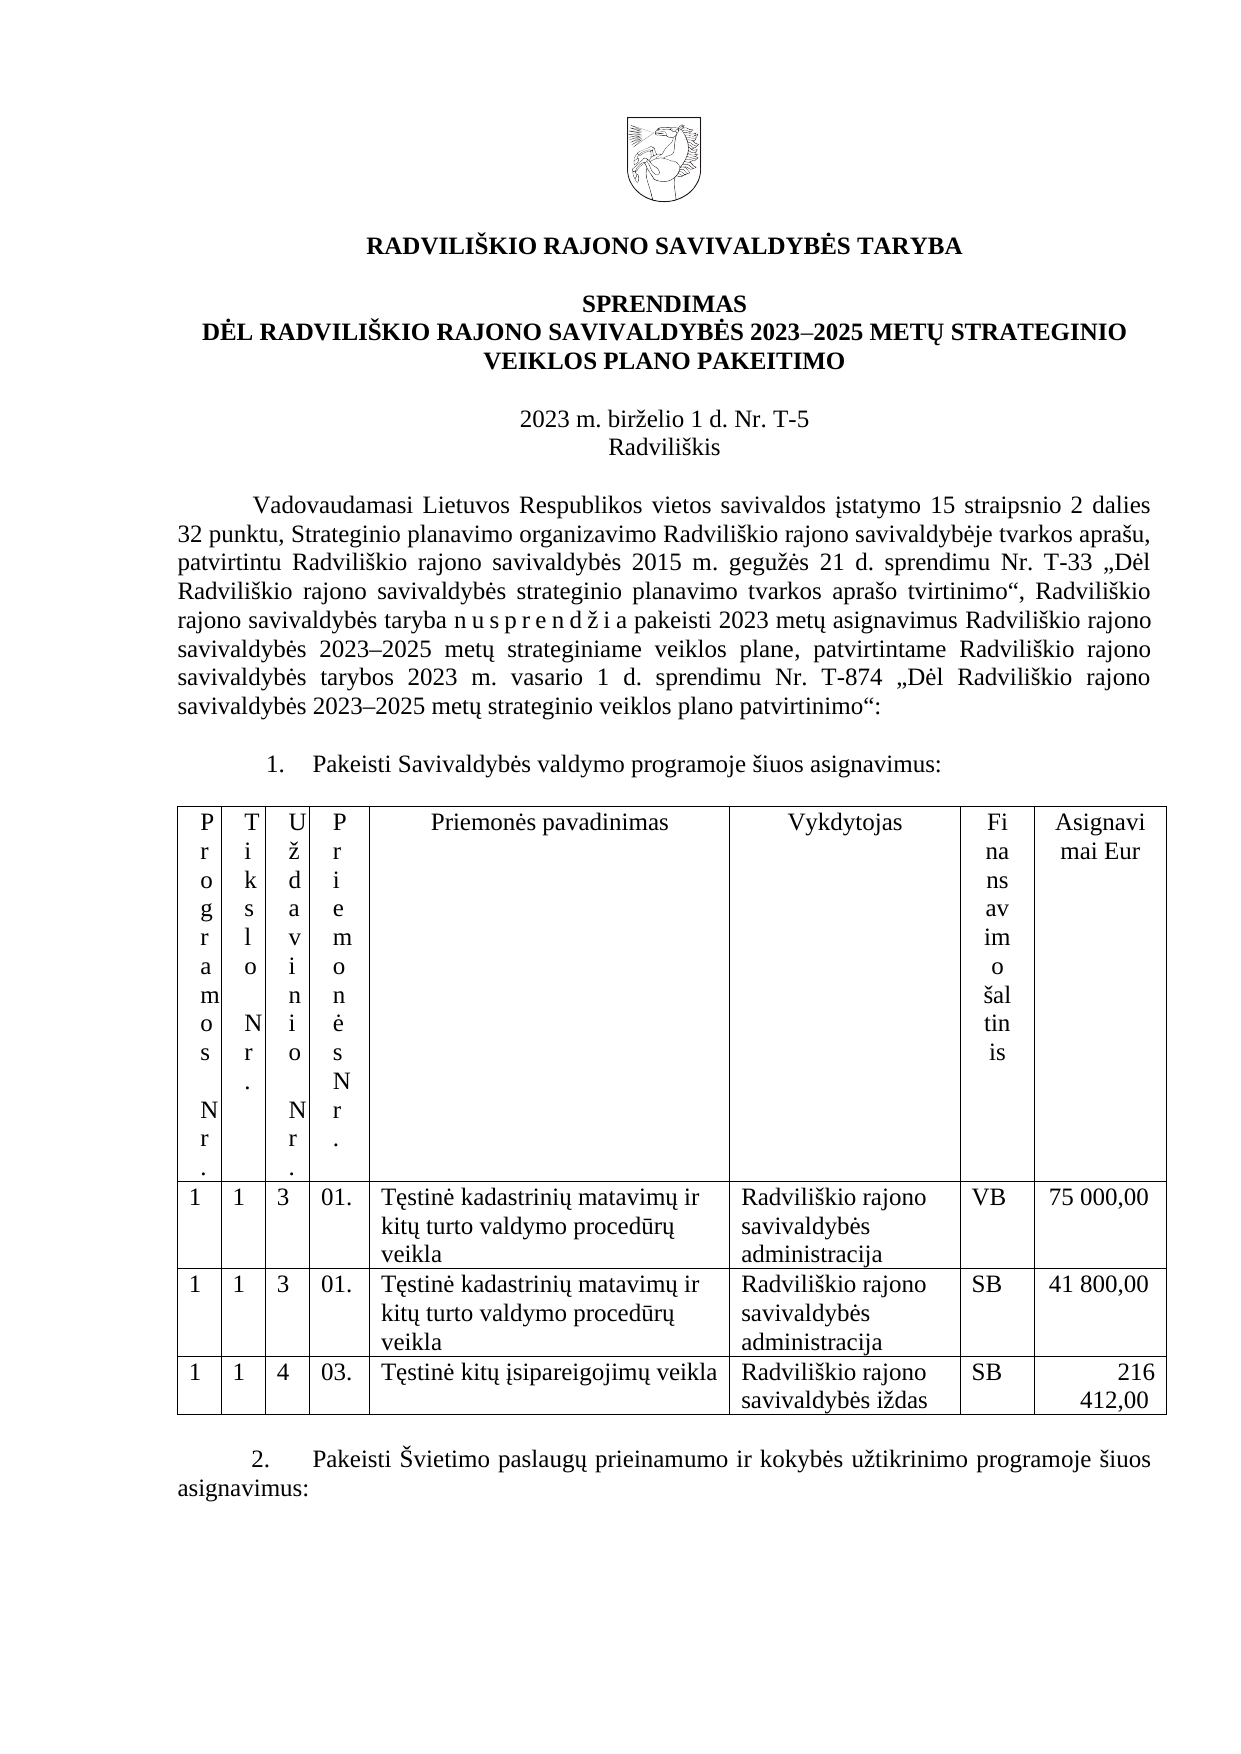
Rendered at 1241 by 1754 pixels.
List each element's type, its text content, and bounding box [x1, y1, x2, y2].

text DĖL RADVILIŠKIO RAJONO SAVIVALDYBĖS 2023–2025 METŲ STRATEGINIO VEIKLOS PLANO PAKEITIMO [177, 317, 1152, 375]
table_cell Radviliškio rajono savivaldybės iždas [730, 1357, 960, 1414]
table_header Tikslo Nr. [222, 807, 265, 1181]
table_cell 1 [222, 1357, 265, 1414]
table_cell Tęstinė kadastrinių matavimų ir kitų turto valdymo procedūrų veikla [370, 1269, 729, 1356]
table_cell 4 [266, 1357, 309, 1414]
table_cell Radviliškio rajono savivaldybės administracija [730, 1182, 960, 1268]
table_cell 1 [178, 1182, 221, 1268]
text 2. Pakeisti Švietimo paslaugų prieinamumo ir kokybės užtikrinimo programoje šiuos asignavimus: [177, 1444, 1152, 1501]
text SPRENDIMAS [177, 289, 1152, 317]
table_cell 1 [222, 1269, 265, 1356]
table_header Priemonės Nr. [310, 807, 369, 1181]
table_cell Tęstinė kadastrinių matavimų ir kitų turto valdymo procedūrų veikla [370, 1182, 729, 1268]
table_cell 03. [310, 1357, 369, 1414]
table_header Priemonės pavadinimas [370, 807, 729, 1181]
text Vadovaudamasi Lietuvos Respublikos vietos savivaldos įstatymo 15 straipsnio 2 dalies 32 punktu, Strateginio planavimo organizavimo Radviliškio rajono savivaldybėje tvarkos aprašu, patvirtintu Radviliškio rajono savivaldybės 2015 m. gegužės 21 d. sprendimu Nr. T-33 „Dėl Radviliškio rajono savivaldybės strateginio planavimo tvarkos aprašo tvirtinimo“, Radviliškio rajono savivaldybės taryba nusprendžia pakeisti 2023 metų asignavimus Radviliškio rajono savivaldybės 2023–2025 metų strateginiame veiklos plane, patvirtintame Radviliškio rajono savivaldybės tarybos 2023 m. vasario 1 d. sprendimu Nr. T-874 „Dėl Radviliškio rajono savivaldybės 2023–2025 metų strateginio veiklos plano patvirtinimo“: [177, 490, 1152, 720]
table_cell 1 [178, 1269, 221, 1356]
table_cell SB [961, 1269, 1034, 1356]
table_cell Tęstinė kitų įsipareigojimų veikla [370, 1357, 729, 1414]
table_header Programos Nr. [178, 807, 221, 1181]
table_cell 1 [222, 1182, 265, 1268]
table_cell 41 800,00 [1035, 1269, 1166, 1356]
table_cell 01. [310, 1182, 369, 1268]
table_header Vykdytojas [730, 807, 960, 1181]
text RADVILIŠKIO RAJONO SAVIVALDYBĖS TARYBA [177, 231, 1152, 260]
text Radviliškis [177, 432, 1152, 461]
table_header Uždavinio Nr. [266, 807, 309, 1181]
table_cell 216 412,00 [1035, 1357, 1166, 1414]
table_cell VB [961, 1182, 1034, 1268]
text 1. Pakeisti Savivaldybės valdymo programoje šiuos asignavimus: [177, 749, 1152, 777]
table_header Finansavimo šaltinis [961, 807, 1034, 1181]
table_cell 3 [266, 1182, 309, 1268]
text 2023 m. birželio 1 d. Nr. T-5 [177, 404, 1152, 432]
table_header Asignavimai Eur [1035, 807, 1166, 1181]
table_cell 1 [178, 1357, 221, 1414]
table_cell 75 000,00 [1035, 1182, 1166, 1268]
table_cell SB [961, 1357, 1034, 1414]
table_cell 01. [310, 1269, 369, 1356]
table_cell Radviliškio rajono savivaldybės administracija [730, 1269, 960, 1356]
table_cell 3 [266, 1269, 309, 1356]
